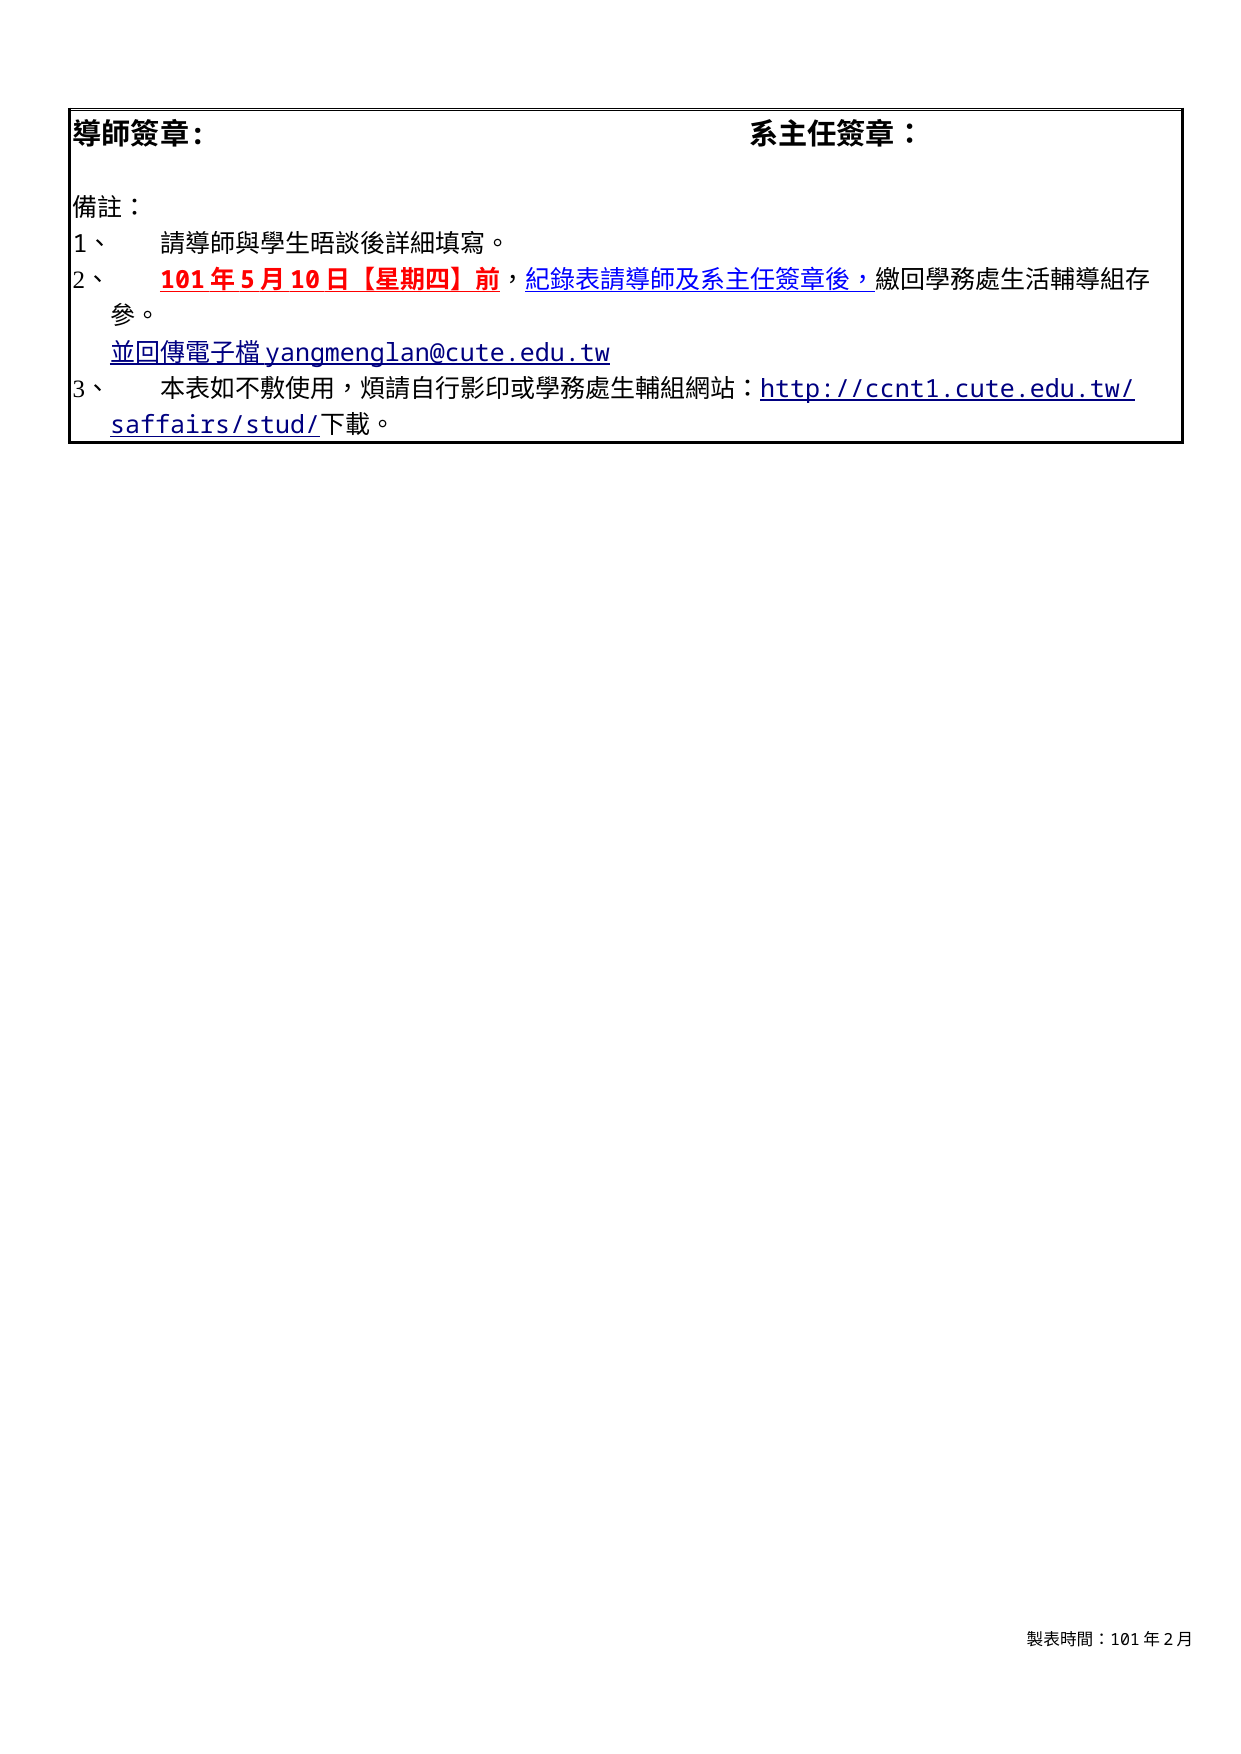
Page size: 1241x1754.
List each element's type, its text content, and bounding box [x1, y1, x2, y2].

table_cell 導師簽章: 系主任簽章： 備註： 請導師與學生晤談後詳細填寫。 101年5月10日【星期四】前，紀錄表請導師及系主任簽章後，繳回學務處生活輔導組存參。 並回傳電子檔yangmenglan@cute.edu.tw 本表如不敷使用，煩請自行影印或學務處生輔組網站：http://ccnt1.cute.edu.tw/saffairs/stud/下載。 [71, 111, 1181, 441]
